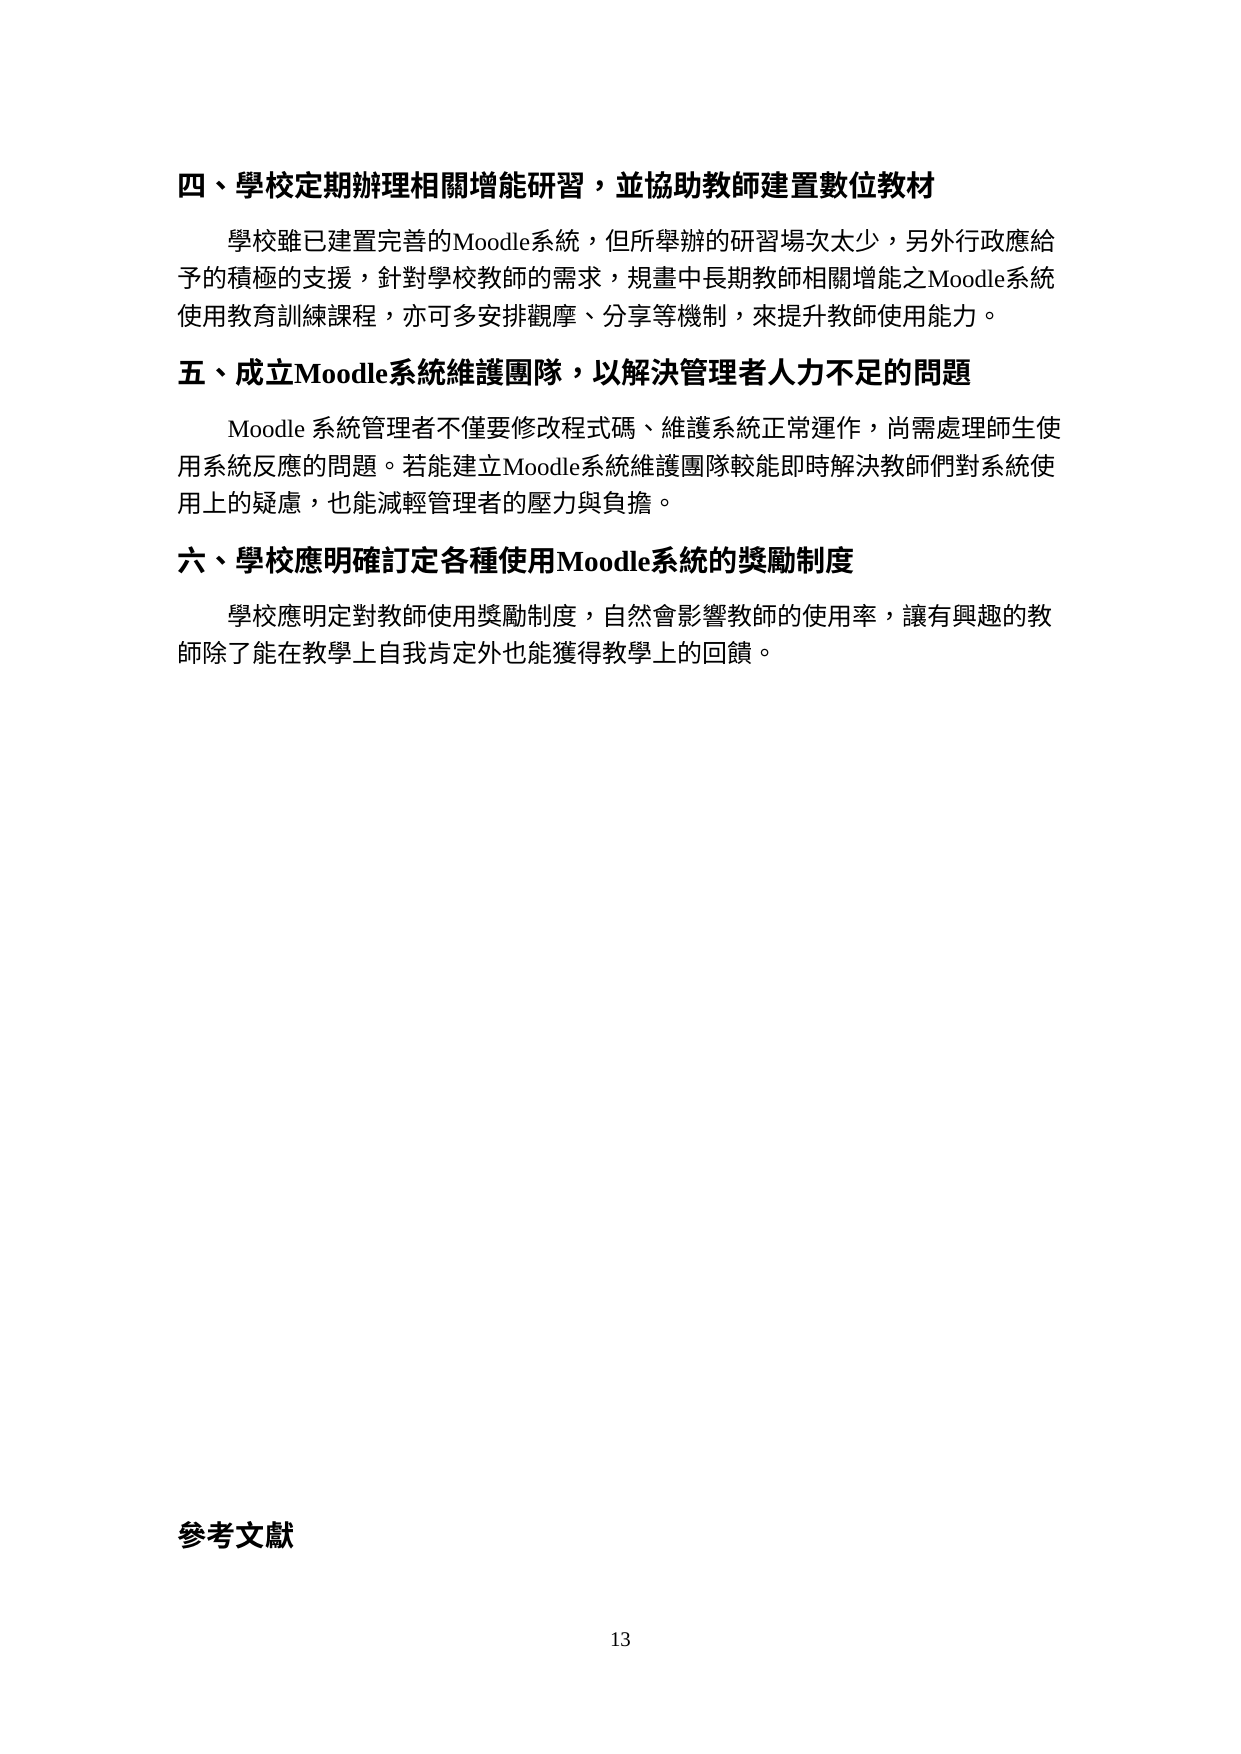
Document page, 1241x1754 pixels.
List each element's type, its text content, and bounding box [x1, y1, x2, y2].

text 四、學校定期辦理相關增能研習，並協助教師建置數位教材 [177, 146, 1063, 221]
text Moodle 系統管理者不僅要修改程式碼、維護系統正常運作，尚需處理師生使用系統反應的問題。若能建立Moodle系統維護團隊較能即時解決教師們對系統使用上的疑慮，也能減輕管理者的壓力與負擔。 [177, 408, 1063, 521]
text 五、成立Moodle系統維護團隊，以解決管理者人力不足的問題 [177, 333, 1063, 408]
text 六、學校應明確訂定各種使用Moodle系統的獎勵制度 [177, 521, 1063, 596]
text 參考文獻 [177, 1496, 1063, 1571]
text 學校雖已建置完善的Moodle系統，但所舉辦的研習場次太少，另外行政應給予的積極的支援，針對學校教師的需求，規畫中長期教師相關增能之Moodle系統使用教育訓練課程，亦可多安排觀摩、分享等機制，來提升教師使用能力。 [177, 221, 1063, 333]
text 學校應明定對教師使用獎勵制度，自然會影響教師的使用率，讓有興趣的教師除了能在教學上自我肯定外也能獲得教學上的回饋。 [177, 596, 1063, 671]
